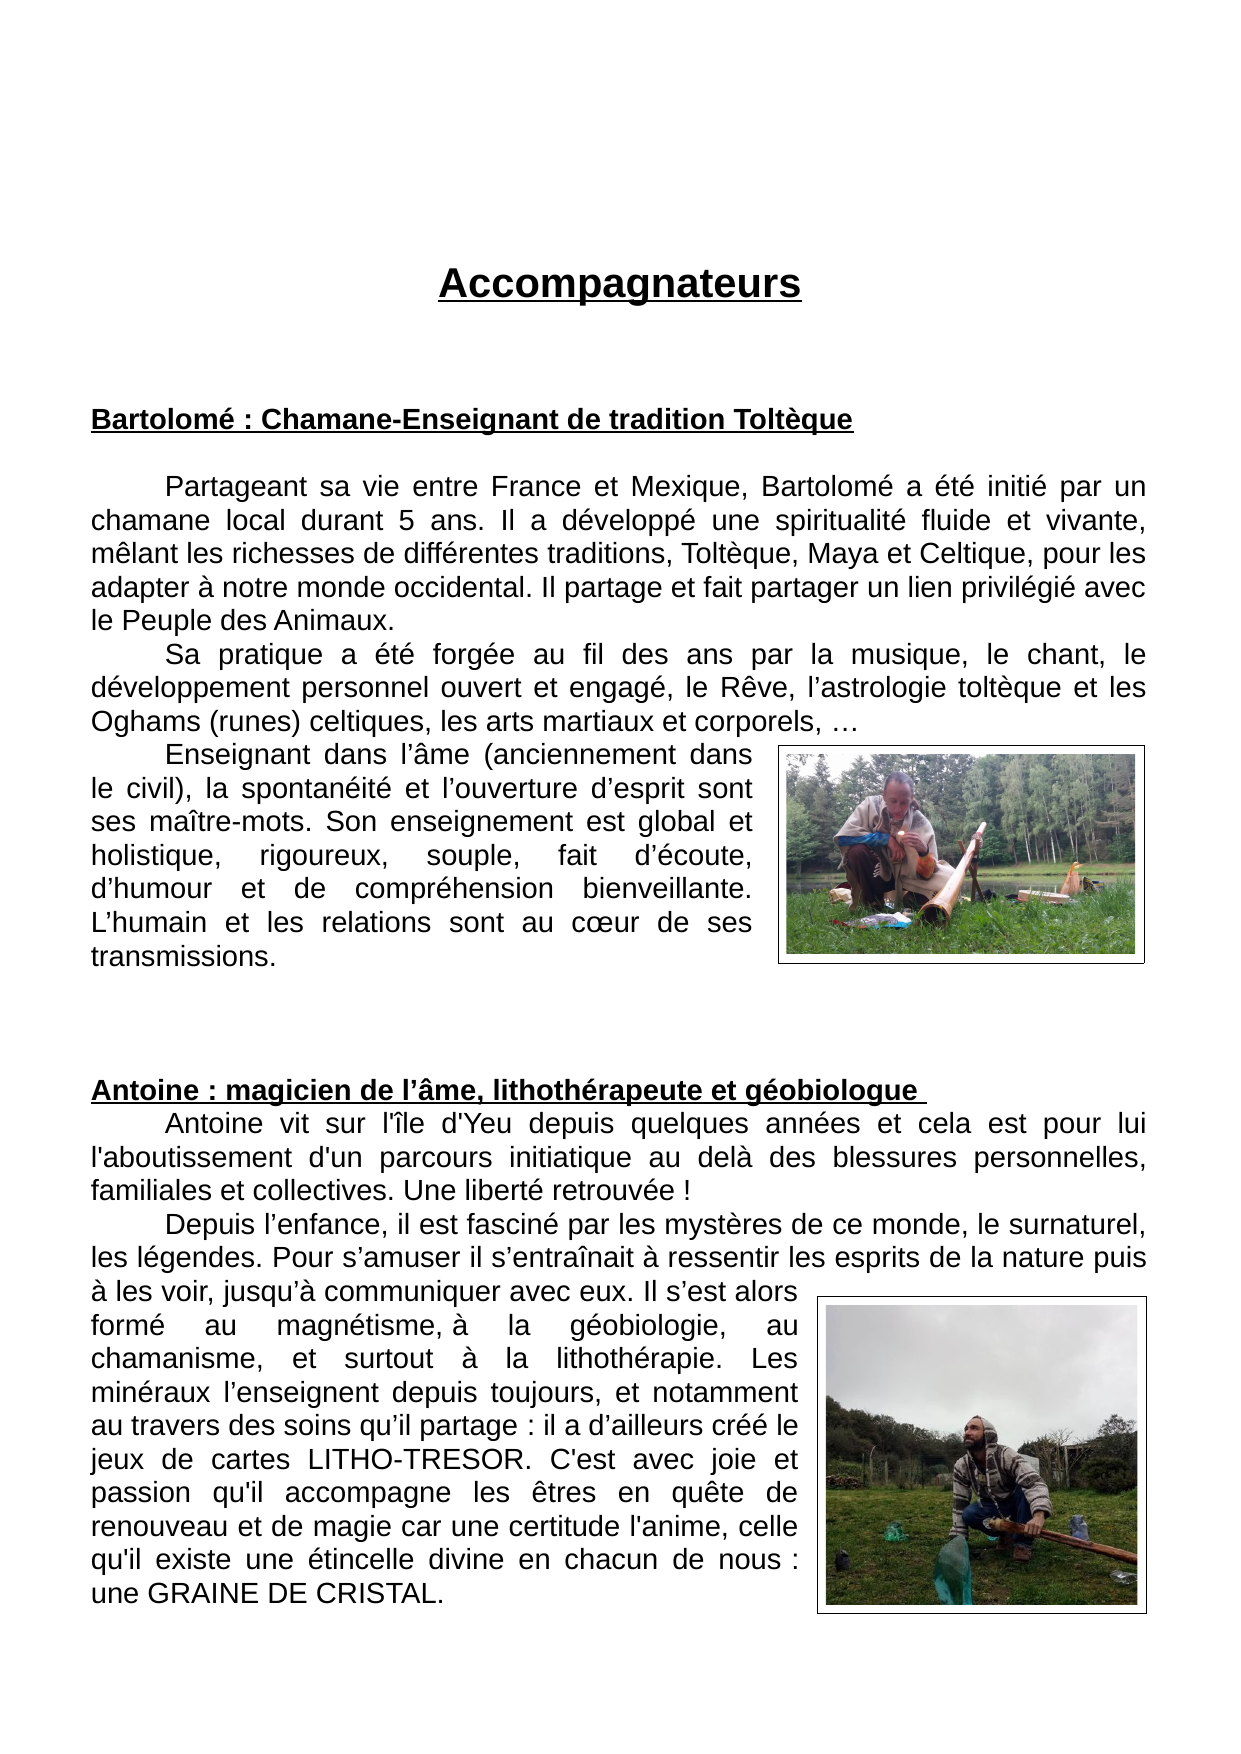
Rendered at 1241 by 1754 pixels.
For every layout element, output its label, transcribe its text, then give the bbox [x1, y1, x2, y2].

picture [825, 1305, 1138, 1605]
text Partageant sa vie entre France et Mexique, Bartolomé a été initié par un chamane local durant 5 ans. Il a développé une spiritualité fluide et vivante, mêlant les richesses de différentes traditions, Toltèque, Maya et Celtique, pour les adapter à notre monde occidental. Il partage et fait partager un lien privilégié avec le Peuple des Animaux. [91, 469, 1148, 637]
text Bartolomé : Chamane-Enseignant de tradition Toltèque [91, 402, 1148, 436]
text Antoine : magicien de l’âme, lithothérapeute et géobiologue [91, 1073, 1148, 1106]
text Accompagnateurs [91, 258, 1148, 306]
text Antoine vit sur l'île d'Yeu depuis quelques années et cela est pour lui l'aboutissement d'un parcours initiatique au delà des blessures personnelles, familiales et collectives. Une liberté retrouvée ! [91, 1106, 1148, 1207]
text Sa pratique a été forgée au fil des ans par la musique, le chant, le développement personnel ouvert et engagé, le Rêve, l’astrologie toltèque et les Oghams (runes) celtiques, les arts martiaux et corporels, … [91, 637, 1148, 737]
text Enseignant dans l’âme (anciennement dans le civil), la spontanéité et l’ouverture d’esprit sont ses maître-mots. Son enseignement est global et holistique, rigoureux, souple, fait d’écoute, d’humour et de compréhension bienveillante. L’humain et les relations sont au cœur de ses transmissions. [91, 737, 1148, 972]
text Depuis l’enfance, il est fasciné par les mystères de ce monde, le surnaturel, les légendes. Pour s’amuser il s’entraînait à ressentir les esprits de la nature puis à les voir, jusqu’à communiquer avec eux. Il s’est alors formé au magnétisme, à la géobiologie, au chamanisme, et surtout à la lithothérapie. Les minéraux l’enseignent depuis toujours, et notamment au travers des soins qu’il partage : il a d’ailleurs créé le jeux de cartes LITHO-TRESOR. C'est avec joie et passion qu'il accompagne les êtres en quête de renouveau et de magie car une certitude l'anime, celle qu'il existe une étincelle divine en chacun de nous : une GRAINE DE CRISTAL. [91, 1207, 1148, 1609]
picture [786, 754, 1136, 954]
text [818, 1297, 1146, 1613]
